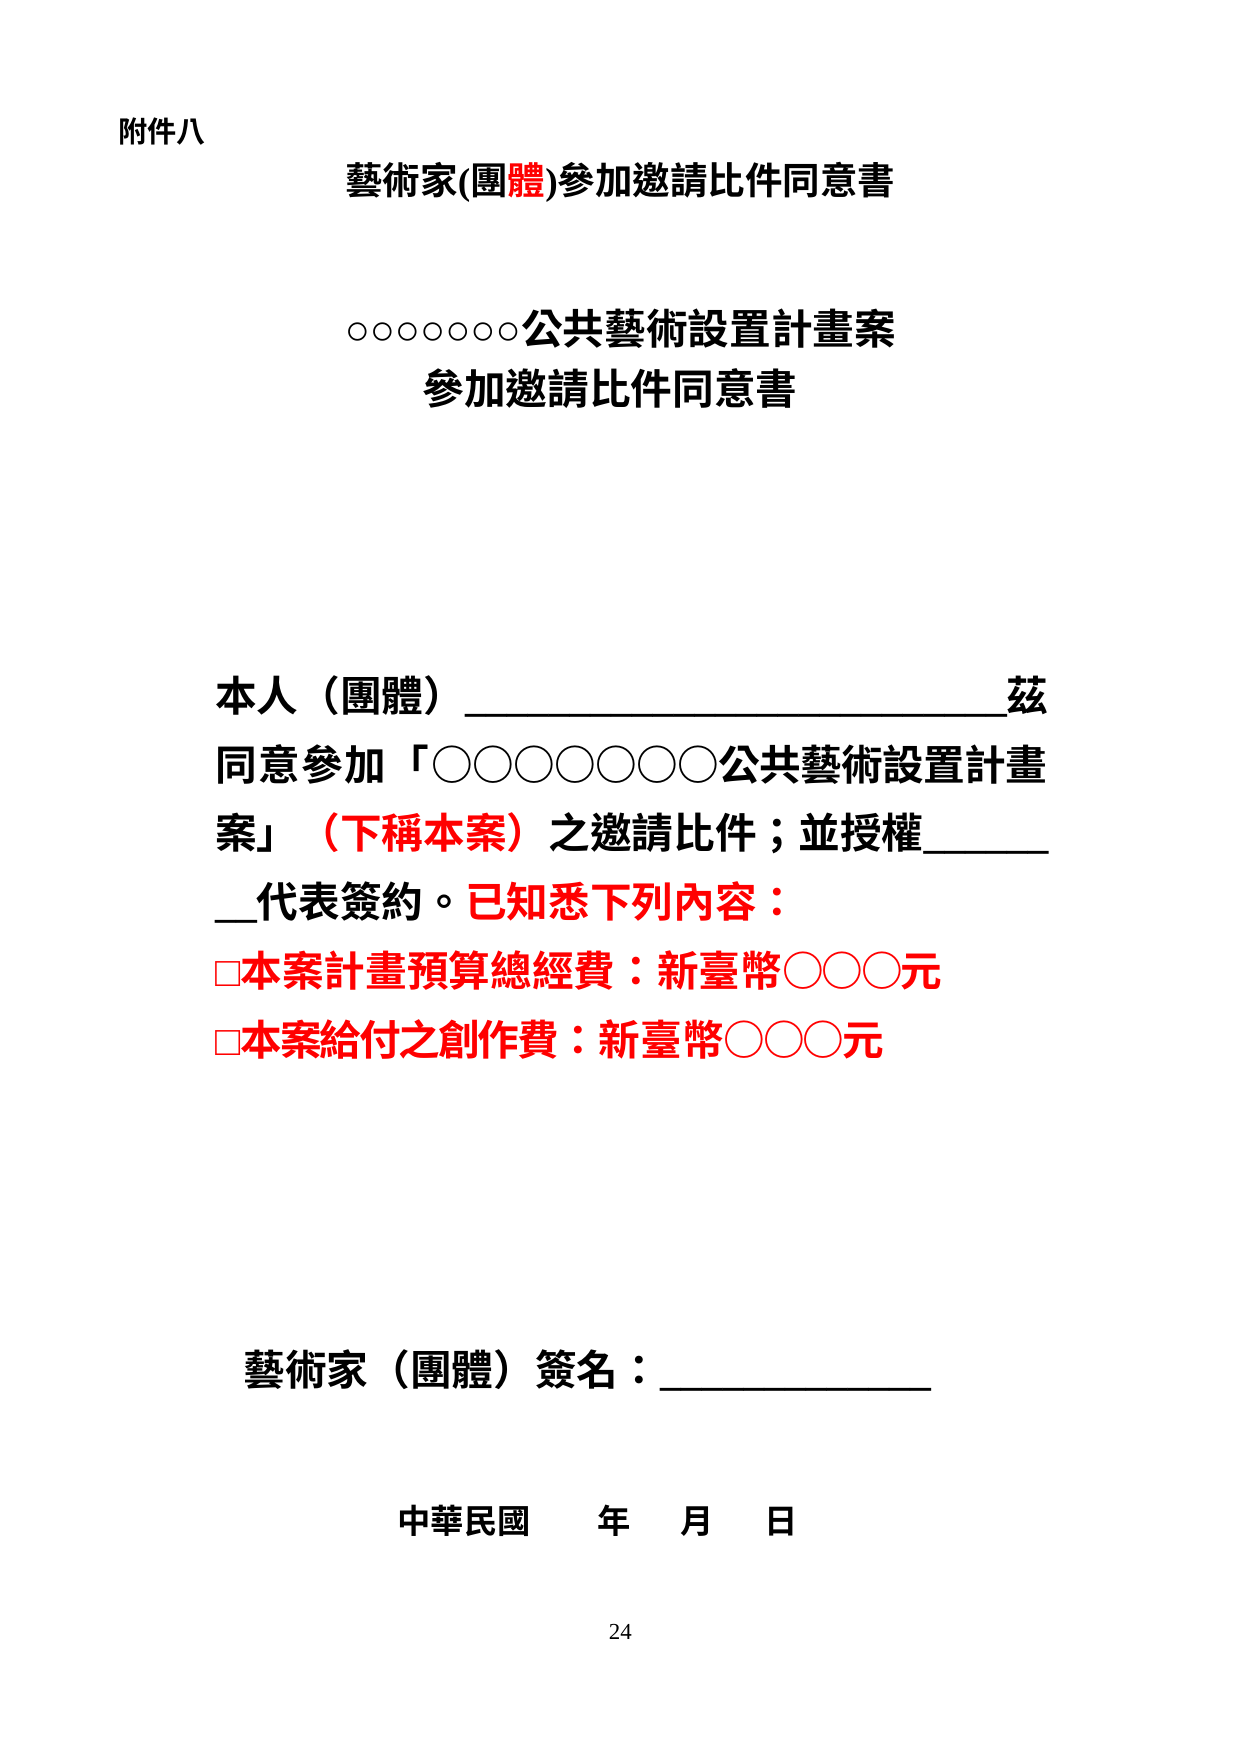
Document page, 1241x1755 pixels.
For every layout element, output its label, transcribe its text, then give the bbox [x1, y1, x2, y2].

text □本案給付之創作費：新臺幣○○○元 [215, 1000, 1048, 1069]
text □本案計畫預算總經費：新臺幣○○○元 [215, 931, 1048, 1000]
text 本人（團體）__________________________茲同意參加「○○○○○○○公共藝術設置計畫案」（下稱本案）之邀請比件；並授權________代表簽約。已知悉下列內容： [215, 656, 1048, 931]
text 藝術家(團體)參加邀請比件同意書 [118, 151, 1122, 205]
text 參加邀請比件同意書 [118, 356, 1122, 417]
text 藝術家（團體）簽名：_____________ [118, 1337, 1122, 1397]
text ○○○○○○○公共藝術設置計畫案 [118, 296, 1122, 356]
text 中華民國 年 月 日 [170, 1495, 1025, 1543]
text 附件八 [118, 108, 1122, 151]
